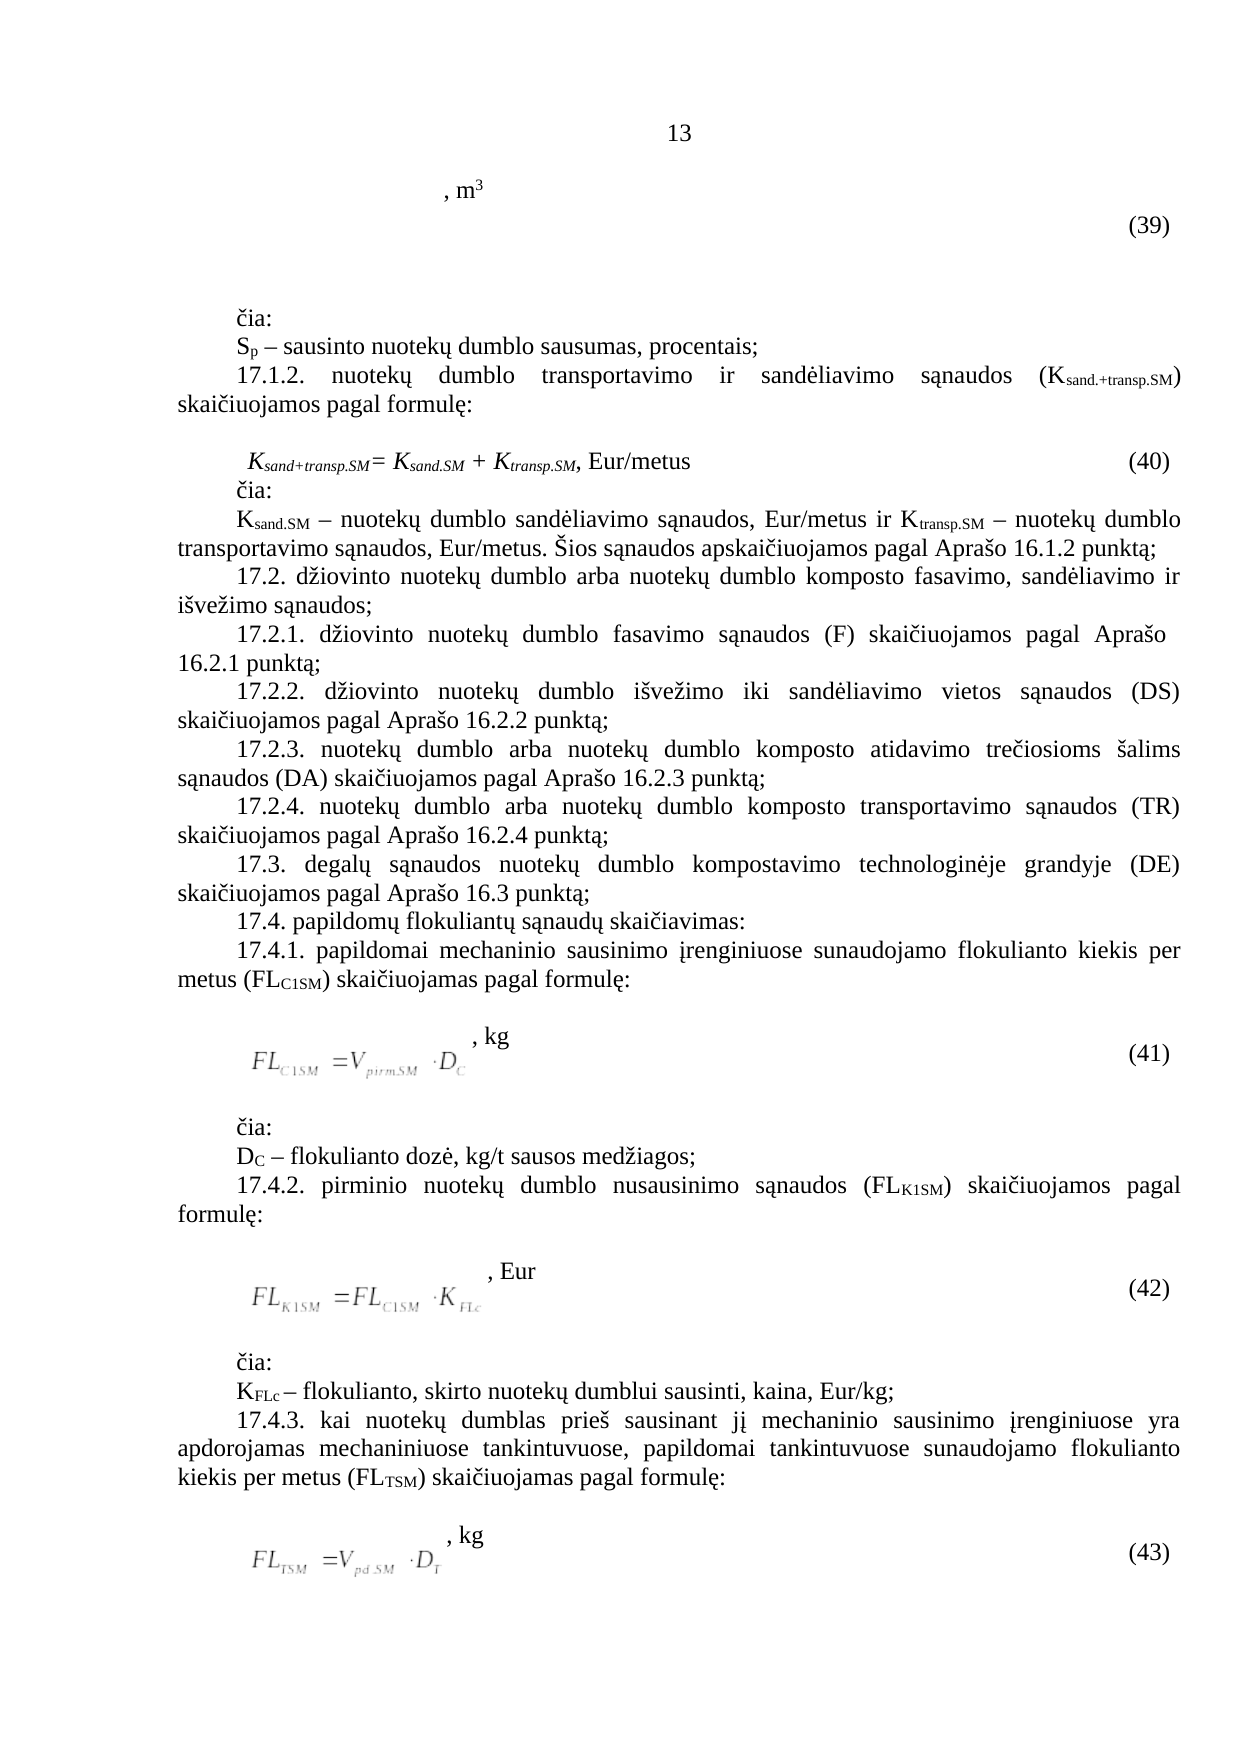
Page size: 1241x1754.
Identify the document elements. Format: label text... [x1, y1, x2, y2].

table_header (43) [1032, 1520, 1181, 1582]
text čia: [177, 303, 1181, 331]
table_header , kg [177, 1021, 1032, 1084]
text 17.4.2. pirminio nuotekų dumblo nusausinimo sąnaudos (FLK1SM) skaičiuojamos pagal formulę: [177, 1170, 1181, 1227]
text 17.4.1. papildomai mechaninio sausinimo įrenginiuose sunaudojamo flokulianto kiekis per metus (FLC1SM) skaičiuojamas pagal formulę: [177, 935, 1181, 993]
table_header Ksand+transp.SM= Ksand.SM + Ktransp.SM, Eur/metus [177, 446, 1031, 475]
table_header , kg [177, 1520, 1032, 1582]
text Ksand.SM – nuotekų dumblo sandėliavimo sąnaudos, Eur/metus ir Ktransp.SM – nuotekų dumblo transportavimo sąnaudos, Eur/metus. Šios sąnaudos apskaičiuojamos pagal Aprašo 16.1.2 punktą; [177, 504, 1181, 561]
text 17.4. papildomų flokuliantų sąnaudų skaičiavimas: [177, 906, 1181, 935]
text 17.4.3. kai nuotekų dumblas prieš sausinant jį mechaninio sausinimo įrenginiuose yra apdorojamas mechaniniuose tankintuvuose, papildomai tankintuvuose sunaudojamo flokulianto kiekis per metus (FLTSM) skaičiuojamas pagal formulę: [177, 1405, 1181, 1491]
text čia: [177, 1112, 1181, 1141]
text KFLc – flokulianto, skirto nuotekų dumblui sausinti, kaina, Eur/kg; [177, 1376, 1181, 1405]
text 17.2.3. nuotekų dumblo arba nuotekų dumblo komposto atidavimo trečiosioms šalims sąnaudos (DA) skaičiuojamos pagal Aprašo 16.2.3 punktą; [177, 734, 1181, 791]
text 17.3. degalų sąnaudos nuotekų dumblo kompostavimo technologinėje grandyje (DE) skaičiuojamos pagal Aprašo 16.3 punktą; [177, 849, 1181, 906]
table_header (42) [1032, 1256, 1181, 1318]
table_header , Eur [177, 1256, 1032, 1318]
text 17.2.2. džiovinto nuotekų dumblo išvežimo iki sandėliavimo vietos sąnaudos (DS) skaičiuojamos pagal Aprašo 16.2.2 punktą; [177, 676, 1181, 734]
text 17.2.1. džiovinto nuotekų dumblo fasavimo sąnaudos (F) skaičiuojamos pagal Aprašo 16.2.1 punktą; [177, 619, 1181, 676]
text čia: [177, 1347, 1181, 1376]
text čia: [177, 475, 1181, 504]
table_header , m3 [177, 176, 1032, 274]
text 17.2.4. nuotekų dumblo arba nuotekų dumblo komposto transportavimo sąnaudos (TR) skaičiuojamos pagal Aprašo 16.2.4 punktą; [177, 791, 1181, 849]
text DC – flokulianto dozė, kg/t sausos medžiagos; [177, 1141, 1181, 1170]
text 17.1.2. nuotekų dumblo transportavimo ir sandėliavimo sąnaudos (Ksand.+transp.SM) skaičiuojamos pagal formulę: [177, 360, 1181, 418]
text 17.2. džiovinto nuotekų dumblo arba nuotekų dumblo komposto fasavimo, sandėliavimo ir išvežimo sąnaudos; [177, 561, 1181, 619]
table_header (40) [1031, 446, 1181, 475]
table_header (39) [1032, 176, 1181, 274]
text Sp – sausinto nuotekų dumblo sausumas, procentais; [177, 331, 1181, 360]
table_header (41) [1032, 1021, 1181, 1084]
